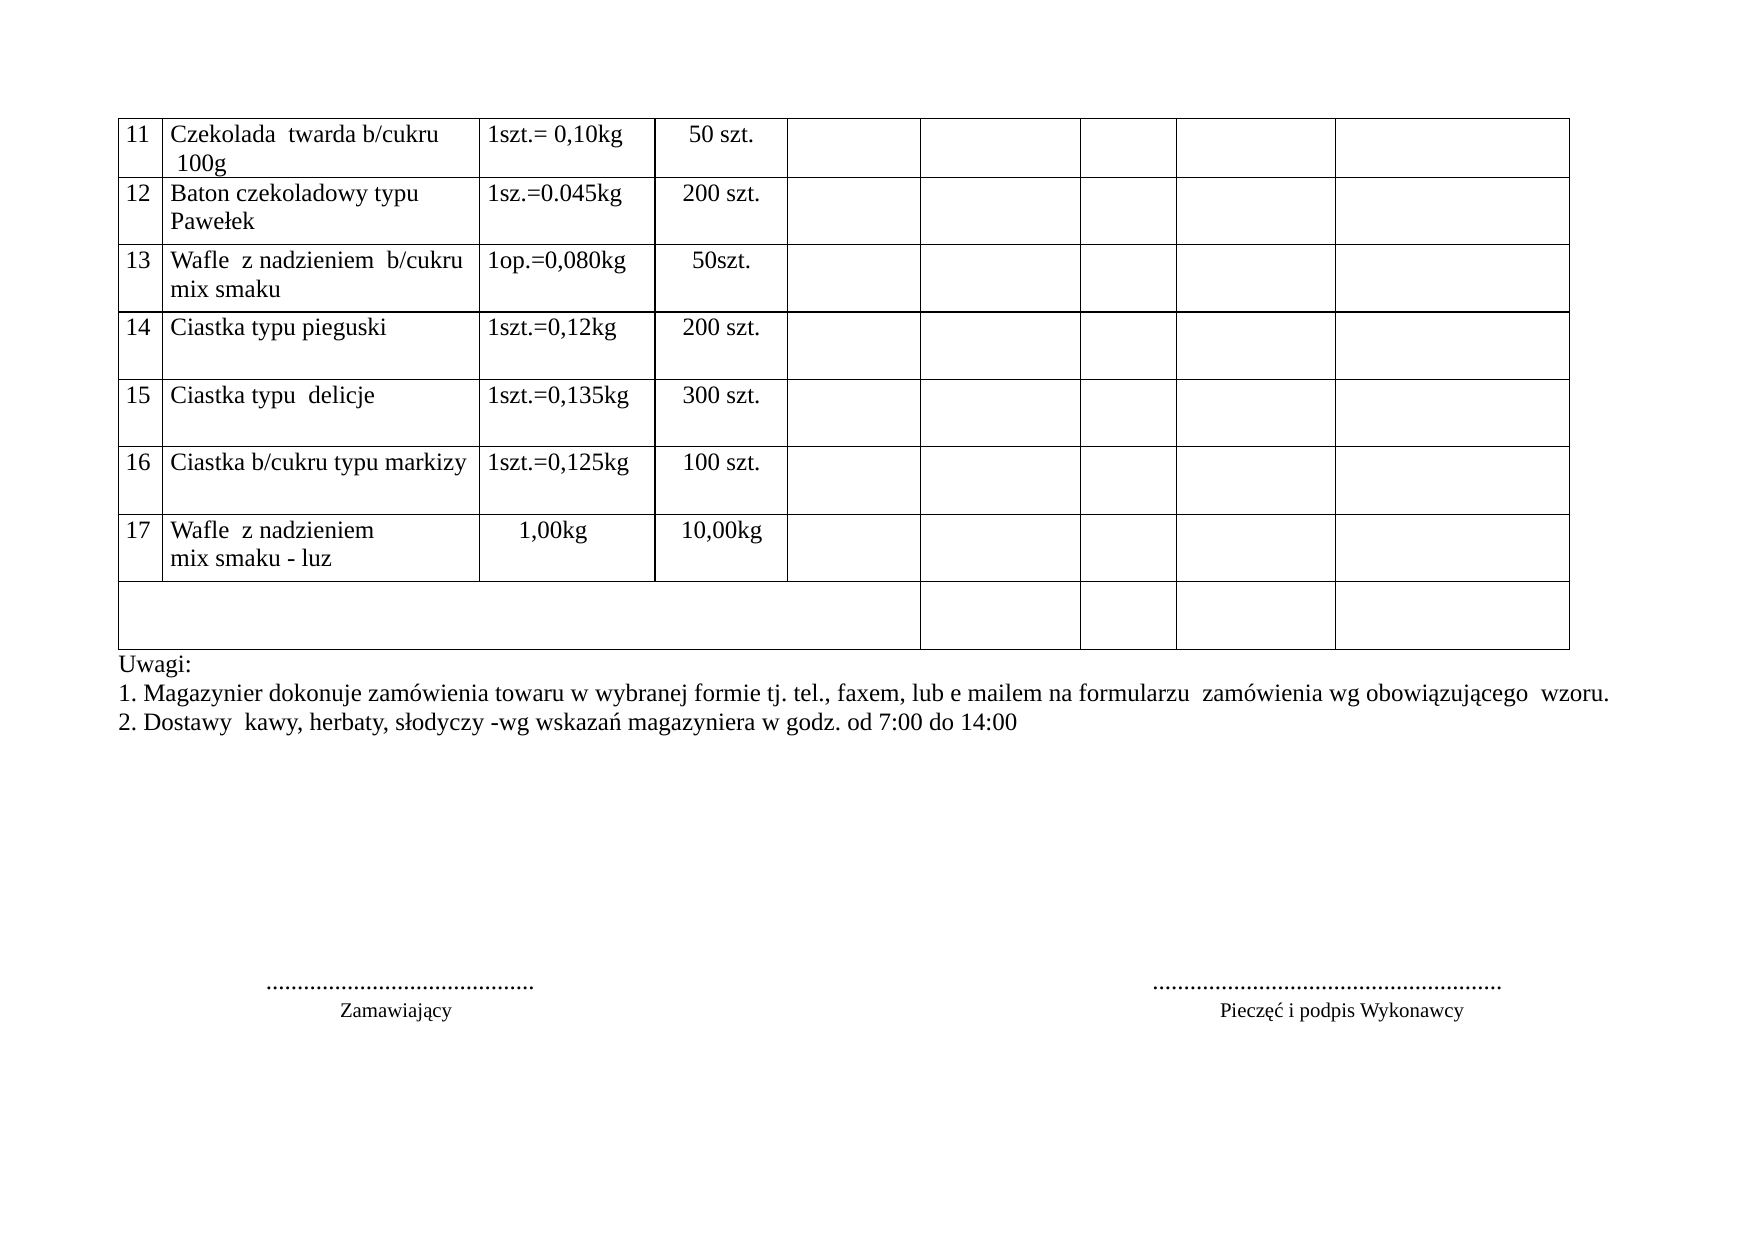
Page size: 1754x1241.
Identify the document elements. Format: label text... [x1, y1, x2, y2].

table_cell 1szt.=0,135kg [480, 380, 654, 446]
table_cell Ciastka typu delicje [163, 380, 479, 446]
table_cell [1336, 119, 1569, 177]
table_cell [921, 582, 1080, 648]
table_cell 50 szt. [656, 119, 787, 177]
table_cell [1336, 313, 1569, 379]
table_cell 1,00kg [480, 515, 654, 581]
table_cell [788, 119, 920, 177]
table_cell [921, 447, 1080, 514]
table_cell [788, 380, 920, 446]
table_cell [1177, 380, 1335, 446]
table_cell [1336, 515, 1569, 581]
text ........................................... ........................................................ Zamawiający Pieczęć i podpis Wykonawcy [192, 966, 1636, 1047]
table_cell [1081, 380, 1176, 446]
table_cell [1081, 447, 1176, 514]
table_cell [788, 178, 920, 244]
table_cell [1336, 178, 1569, 244]
table_cell [1081, 515, 1176, 581]
table_cell [788, 245, 920, 311]
table_cell Wafle z nadzieniem b/cukru mix smaku [163, 245, 479, 311]
table_cell 17 [119, 515, 162, 581]
table_cell 1sz.=0.045kg [480, 178, 654, 244]
table_cell [1177, 447, 1335, 514]
table_cell [1336, 582, 1569, 648]
table_cell 14 [119, 313, 162, 379]
table_cell [1081, 582, 1176, 648]
table_cell 200 szt. [656, 313, 787, 379]
table_cell [1081, 119, 1176, 177]
table_cell [1336, 447, 1569, 514]
table_cell [1081, 313, 1176, 379]
table_cell Czekolada twarda b/cukru 100g [163, 119, 479, 177]
table_cell 13 [119, 245, 162, 311]
table_cell [921, 245, 1080, 311]
table_cell [921, 313, 1080, 379]
table_cell [119, 582, 920, 648]
text 1. Magazynier dokonuje zamówienia towaru w wybranej formie tj. tel., faxem, lub e mailem na formularzu zamówienia wg obowiązującego wzoru. [118, 678, 1636, 707]
table_cell 300 szt. [656, 380, 787, 446]
table_cell 16 [119, 447, 162, 514]
table_cell 1szt.= 0,10kg [480, 119, 654, 177]
table_cell [1177, 313, 1335, 379]
table_cell Wafle z nadzieniem mix smaku - luz [163, 515, 479, 581]
table_cell [1177, 178, 1335, 244]
table_cell 50szt. [656, 245, 787, 311]
table_cell 1szt.=0,12kg [480, 313, 654, 379]
table_cell [1081, 178, 1176, 244]
table_cell Ciastka typu pieguski [163, 313, 479, 379]
table_cell 15 [119, 380, 162, 446]
table_cell [1336, 380, 1569, 446]
table_cell 200 szt. [656, 178, 787, 244]
table_cell 11 [119, 119, 162, 177]
table_cell [788, 447, 920, 514]
text Uwagi: [118, 649, 1636, 678]
table_cell 1op.=0,080kg [480, 245, 654, 311]
table_cell 1szt.=0,125kg [480, 447, 654, 514]
table_cell 100 szt. [656, 447, 787, 514]
table_cell [921, 515, 1080, 581]
text 2. Dostawy kawy, herbaty, słodyczy -wg wskazań magazyniera w godz. od 7:00 do 14:00 [118, 707, 1636, 736]
table_cell 10,00kg [656, 515, 787, 581]
table_cell [788, 515, 920, 581]
table_cell [1336, 245, 1569, 311]
table_cell Baton czekoladowy typu Pawełek [163, 178, 479, 244]
table_cell [1177, 515, 1335, 581]
table_cell [1081, 245, 1176, 311]
table_cell [921, 178, 1080, 244]
table_cell [921, 119, 1080, 177]
table_cell [788, 313, 920, 379]
table_cell [1177, 582, 1335, 648]
table_cell [921, 380, 1080, 446]
table_cell Ciastka b/cukru typu markizy [163, 447, 479, 514]
table_cell 12 [119, 178, 162, 244]
table_cell [1177, 245, 1335, 311]
table_cell [1177, 119, 1335, 177]
